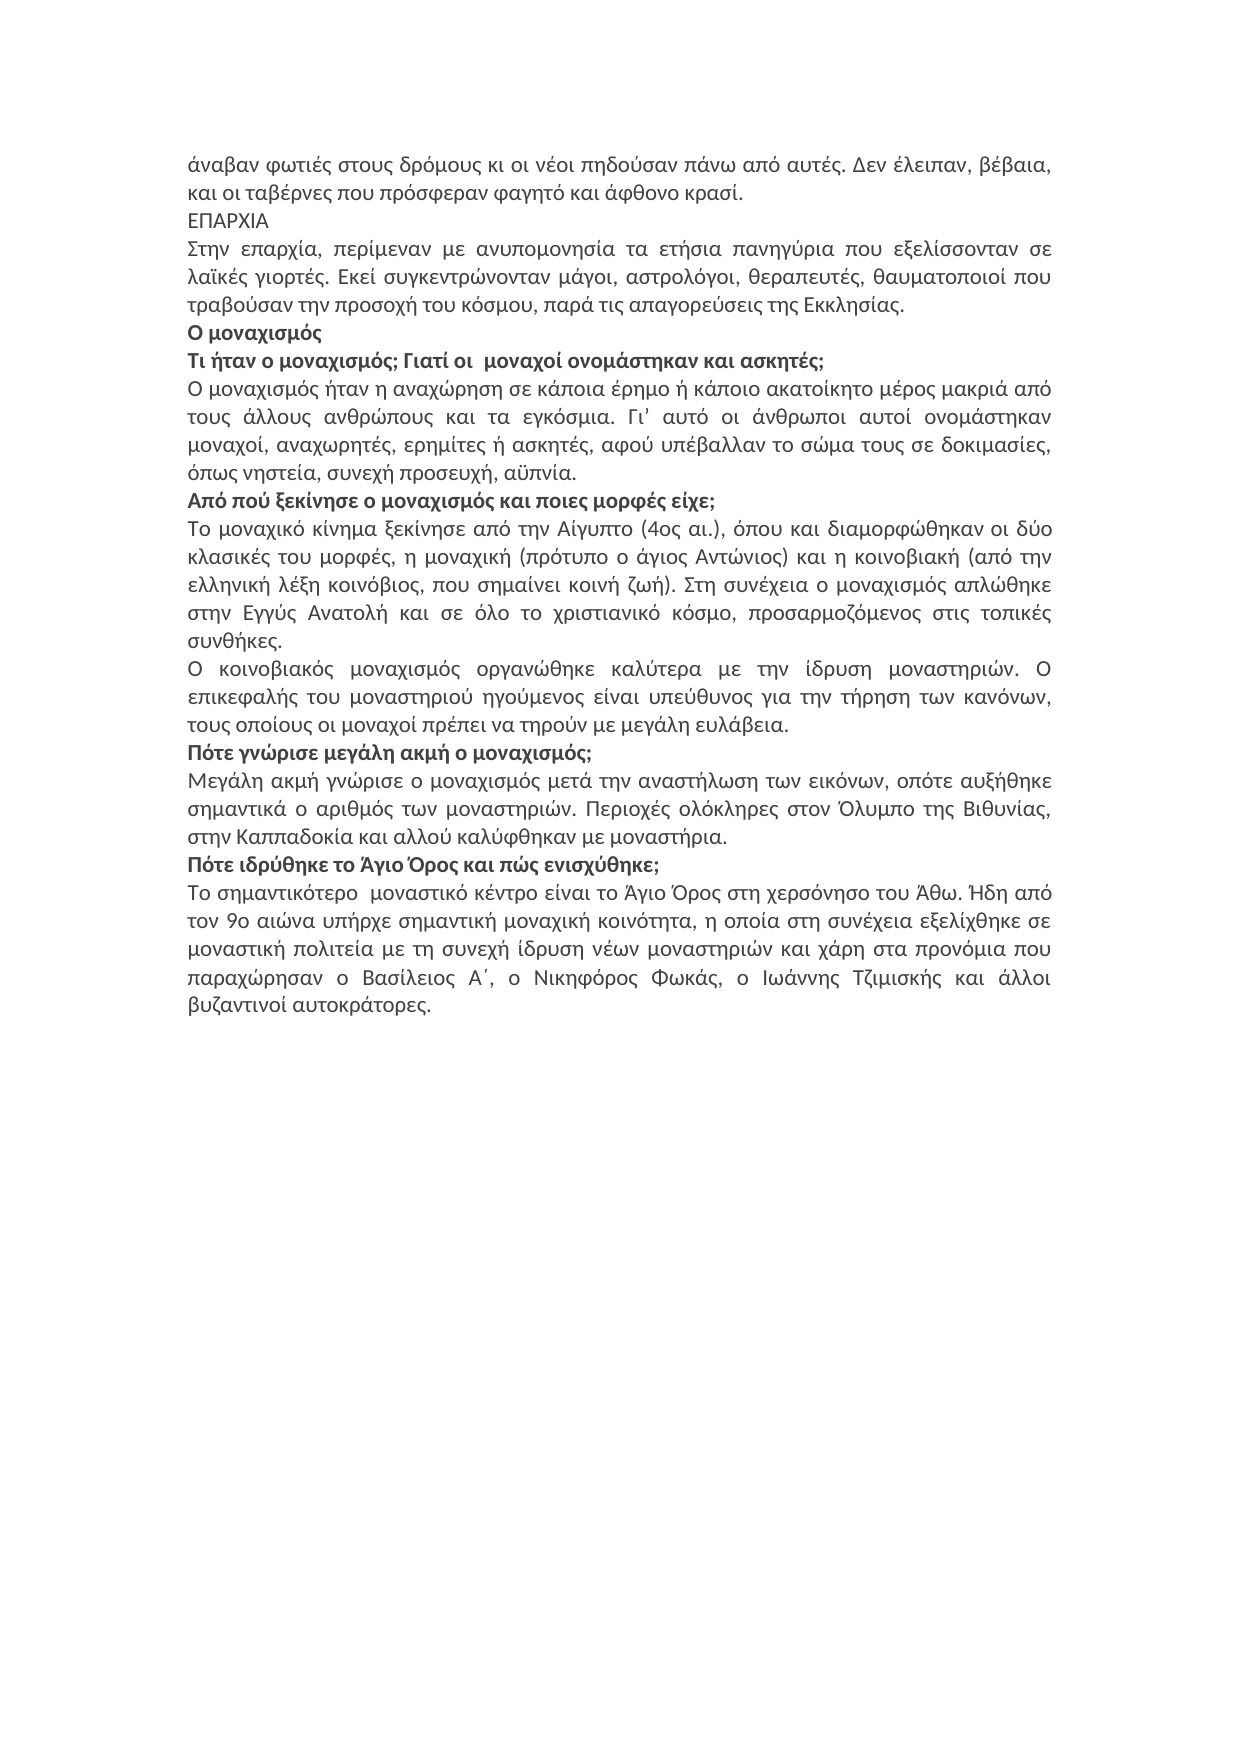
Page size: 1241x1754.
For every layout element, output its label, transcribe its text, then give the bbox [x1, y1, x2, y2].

text Τι ήταν ο μοναχισμός; Γιατί οι μοναχοί ονομάστηκαν και ασκητές; [187, 346, 1053, 374]
text Ο μοναχισμός [187, 318, 1053, 346]
text Το σημαντικότερo μοναστικό κέντρο είναι το Άγιο Όρος στη χερσόνησο του Άθω. Ήδη από τον 9ο αιώνα υπήρχε σημαντική μοναχική κοινότητα, η οποία στη συνέχεια εξελίχθηκε σε μοναστική πολιτεία με τη συνεχή ίδρυση νέων μοναστηριών και χάρη στα προνόμια που παραχώρησαν ο Βασίλειος Α΄, ο Νικηφόρος Φωκάς, ο Ιωάννης Τζιμισκής και άλλοι βυζαντινοί αυτοκράτορες. [187, 878, 1053, 1019]
text Μεγάλη ακμή γνώρισε ο μοναχισμός μετά την αναστήλωση των εικόνων, οπότε αυξήθηκε σημαντικά ο αριθμός των μοναστηριών. Περιοχές ολόκληρες στον Όλυμπο της Βιθυνίας, στην Καππαδοκία και αλλού καλύφθηκαν με μοναστήρια. [187, 766, 1053, 851]
text ΕΠΑΡΧΙΑ [187, 206, 1053, 234]
text Ο κοινοβιακός μοναχισμός οργανώθηκε καλύτερα με την ίδρυση μοναστηριών. Ο επικεφαλής του μοναστηριού ηγούμενος είναι υπεύθυνος για την τήρηση των κανόνων, τους οποίους οι μοναχοί πρέπει να τηρούν με μεγάλη ευλάβεια. [187, 654, 1053, 738]
text άναβαν φωτιές στους δρόμους κι οι νέοι πηδούσαν πάνω από αυτές. Δεν έλειπαν, βέβαια, και οι ταβέρνες που πρόσφεραν φαγητό και άφθονο κρασί. [187, 150, 1053, 206]
text Πότε ιδρύθηκε το Άγιο Όρος και πώς ενισχύθηκε; [187, 851, 1053, 878]
text Στην επαρχία, περίμεναν με ανυπομονησία τα ετήσια πανηγύρια που εξελίσσονταν σε λαϊκές γιορτές. Εκεί συγκεντρώνονταν μάγοι, αστρολόγοι, θεραπευτές, θαυματοποιοί που τραβούσαν την προσοχή του κόσμου, παρά τις απαγορεύσεις της Εκκλησίας. [187, 234, 1053, 318]
text Από πού ξεκίνησε ο μοναχισμός και ποιες μορφές είχε; [187, 486, 1053, 514]
text Το μοναχικό κίνημα ξεκίνησε από την Αίγυπτο (4ος αι.), όπου και διαμορφώθηκαν οι δύο κλασικές του μορφές, η μοναχική (πρότυπο ο άγιος Αντώνιος) και η κοινοβιακή (από την ελληνική λέξη κοινόβιος, που σημαίνει κοινή ζωή). Στη συνέχεια ο μοναχισμός απλώθηκε στην Εγγύς Ανατολή και σε όλο το χριστιανικό κόσμο, προσαρμοζόμενος στις τοπικές συνθήκες. [187, 514, 1053, 654]
text Πότε γνώρισε μεγάλη ακμή ο μοναχισμός; [187, 738, 1053, 766]
text Ο μοναχισμός ήταν η αναχώρηση σε κάποια έρημο ή κάποιο ακατοίκητο μέρος μακριά από τους άλλους ανθρώπους και τα εγκόσμια. Γι’ αυτό οι άνθρωποι αυτοί ονομάστηκαν μοναχοί, αναχωρητές, ερημίτες ή ασκητές, αφού υπέβαλλαν το σώμα τους σε δοκιμασίες, όπως νηστεία, συνεχή προσευχή, αϋπνία. [187, 374, 1053, 486]
